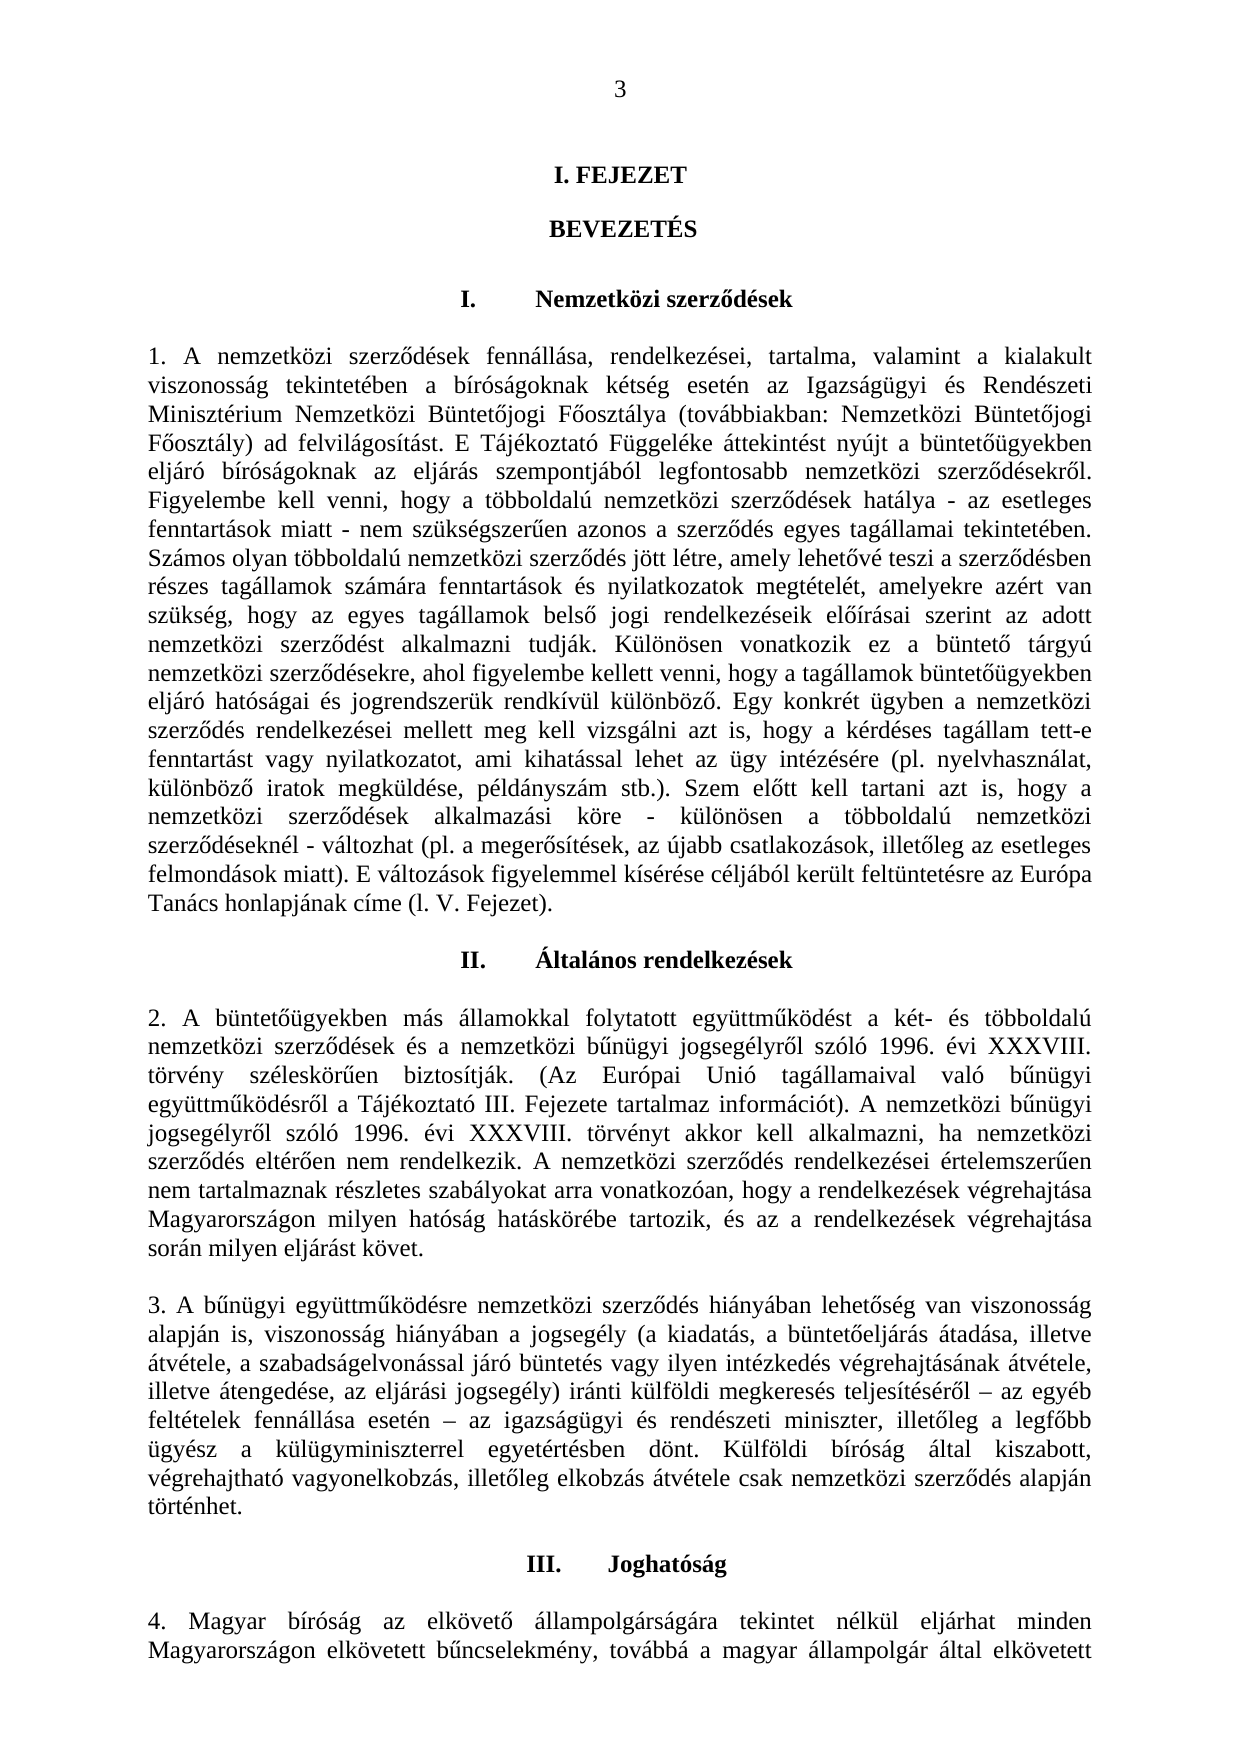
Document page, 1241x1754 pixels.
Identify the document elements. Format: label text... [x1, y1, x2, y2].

subtitle I. FEJEZET [148, 160, 1093, 189]
subtitle BEVEZETÉS [148, 214, 1093, 243]
subtitle Joghatóság [160, 1549, 1093, 1578]
text 2. A büntetőügyekben más államokkal folytatott együttműködést a két- és többoldalú nemzetközi szerződések és a nemzetközi bűnügyi jogsegélyről szóló 1996. évi XXXVIII. törvény széleskörűen biztosítják. (Az Európai Unió tagállamaival való bűnügyi együttműködésről a Tájékoztató III. Fejezete tartalmaz információt). A nemzetközi bűnügyi jogsegélyről szóló 1996. évi XXXVIII. törvényt akkor kell alkalmazni, ha nemzetközi szerződés eltérően nem rendelkezik. A nemzetközi szerződés rendelkezései értelemszerűen nem tartalmaznak részletes szabályokat arra vonatkozóan, hogy a rendelkezések végrehajtása Magyarországon milyen hatóság hatáskörébe tartozik, és az a rendelkezések végrehajtása során milyen eljárást követ. [148, 1003, 1093, 1261]
subtitle Nemzetközi szerződések [160, 284, 1093, 313]
text 4. Magyar bíróság az elkövető állampolgárságára tekintet nélkül eljárhat minden Magyarországon elkövetett bűncselekmény, továbbá a magyar állampolgár által elkövetett [148, 1606, 1093, 1664]
text 3. A bűnügyi együttműködésre nemzetközi szerződés hiányában lehetőség van viszonosság alapján is, viszonosság hiányában a jogsegély (a kiadatás, a büntetőeljárás átadása, illetve átvétele, a szabadságelvonással járó büntetés vagy ilyen intézkedés végrehajtásának átvétele, illetve átengedése, az eljárási jogsegély) iránti külföldi megkeresés teljesítéséről – az egyéb feltételek fennállása esetén – az igazságügyi és rendészeti miniszter, illetőleg a legfőbb ügyész a külügyminiszterrel egyetértésben dönt. Külföldi bíróság által kiszabott, végrehajtható vagyonelkobzás, illetőleg elkobzás átvétele csak nemzetközi szerződés alapján történhet. [148, 1290, 1093, 1520]
subtitle Általános rendelkezések [160, 945, 1093, 974]
text 1. A nemzetközi szerződések fennállása, rendelkezései, tartalma, valamint a kialakult viszonosság tekintetében a bíróságoknak kétség esetén az Igazságügyi és Rendészeti Minisztérium Nemzetközi Büntetőjogi Főosztálya (továbbiakban: Nemzetközi Büntetőjogi Főosztály) ad felvilágosítást. E Tájékoztató Függeléke áttekintést nyújt a büntetőügyekben eljáró bíróságoknak az eljárás szempontjából legfontosabb nemzetközi szerződésekről. Figyelembe kell venni, hogy a többoldalú nemzetközi szerződések hatálya - az esetleges fenntartások miatt - nem szükségszerűen azonos a szerződés egyes tagállamai tekintetében. Számos olyan többoldalú nemzetközi szerződés jött létre, amely lehetővé teszi a szerződésben részes tagállamok számára fenntartások és nyilatkozatok megtételét, amelyekre azért van szükség, hogy az egyes tagállamok belső jogi rendelkezéseik előírásai szerint az adott nemzetközi szerződést alkalmazni tudják. Különösen vonatkozik ez a büntető tárgyú nemzetközi szerződésekre, ahol figyelembe kellett venni, hogy a tagállamok büntetőügyekben eljáró hatóságai és jogrendszerük rendkívül különböző. Egy konkrét ügyben a nemzetközi szerződés rendelkezései mellett meg kell vizsgálni azt is, hogy a kérdéses tagállam tett-e fenntartást vagy nyilatkozatot, ami kihatással lehet az ügy intézésére (pl. nyelvhasználat, különböző iratok megküldése, példányszám stb.). Szem előtt kell tartani azt is, hogy a nemzetközi szerződések alkalmazási köre - különösen a többoldalú nemzetközi szerződéseknél - változhat (pl. a megerősítések, az újabb csatlakozások, illetőleg az esetleges felmondások miatt). E változások figyelemmel kísérése céljából került feltüntetésre az Európa Tanács honlapjának címe (l. V. Fejezet). [148, 341, 1093, 916]
